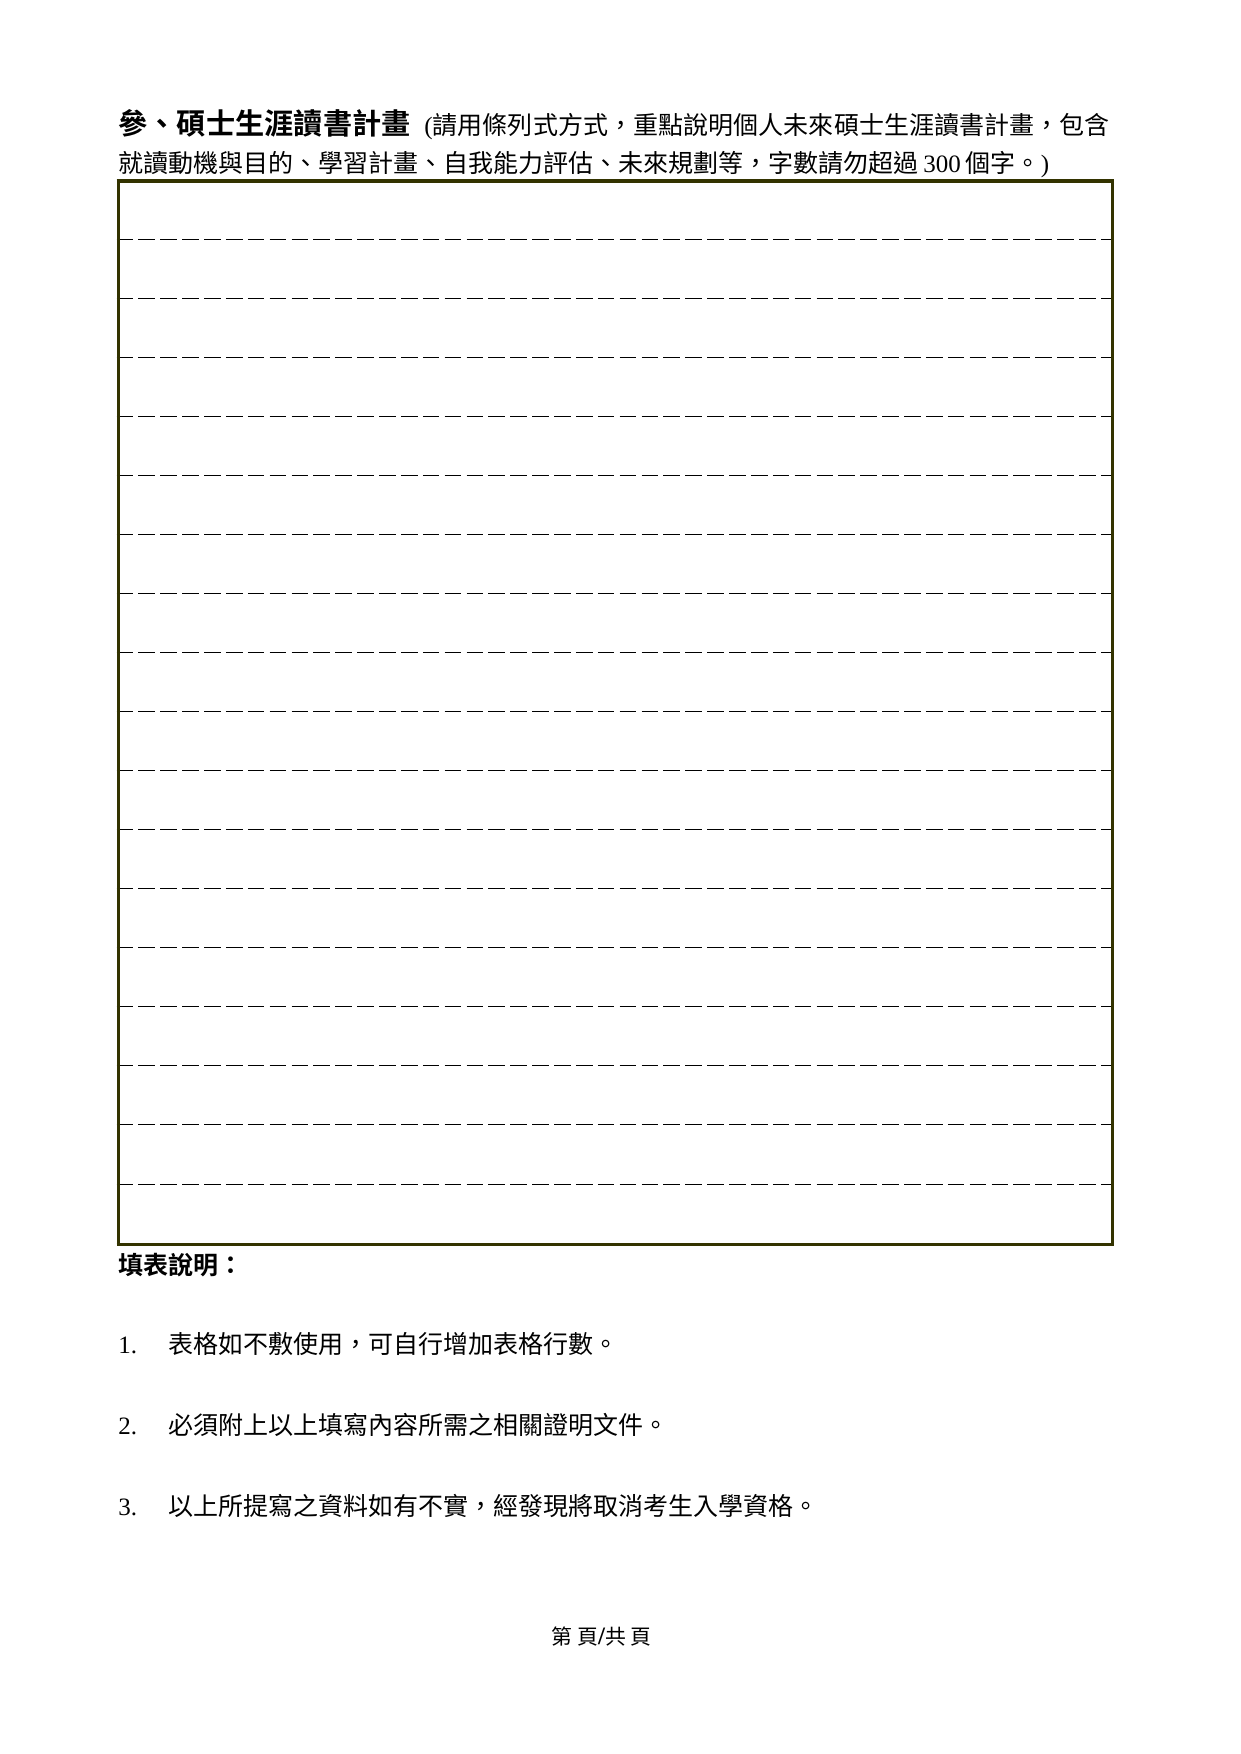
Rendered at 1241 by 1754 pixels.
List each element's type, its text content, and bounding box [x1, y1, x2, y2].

table_cell [120, 239, 1111, 297]
table_cell [120, 711, 1111, 770]
table_cell [120, 888, 1111, 947]
table_cell [120, 829, 1111, 888]
table_cell [120, 770, 1111, 829]
table_cell [120, 357, 1111, 416]
table_cell [120, 947, 1111, 1006]
table_cell [120, 652, 1111, 711]
table_cell [120, 1006, 1111, 1065]
table_cell [120, 1124, 1111, 1183]
table_cell [120, 593, 1111, 652]
list 必須附上以上填寫內容所需之相關證明文件。 [118, 1382, 1122, 1444]
table_header [120, 183, 1111, 238]
text 填表說明： [118, 1246, 1122, 1282]
list 以上所提寫之資料如有不實，經發現將取消考生入學資格。 [118, 1463, 1122, 1526]
text 參、碩士生涯讀書計畫 (請用條列式方式，重點說明個人未來碩士生涯讀書計畫，包含就讀動機與目的、學習計畫、自我能力評估、未來規劃等，字數請勿超過300個字。) [118, 101, 1112, 179]
table_cell [120, 475, 1111, 534]
table_cell [120, 1065, 1111, 1124]
list 表格如不敷使用，可自行增加表格行數。 [118, 1301, 1122, 1363]
table_cell [120, 534, 1111, 593]
table_cell [120, 416, 1111, 475]
table_cell [120, 1184, 1111, 1242]
table_cell [120, 298, 1111, 357]
